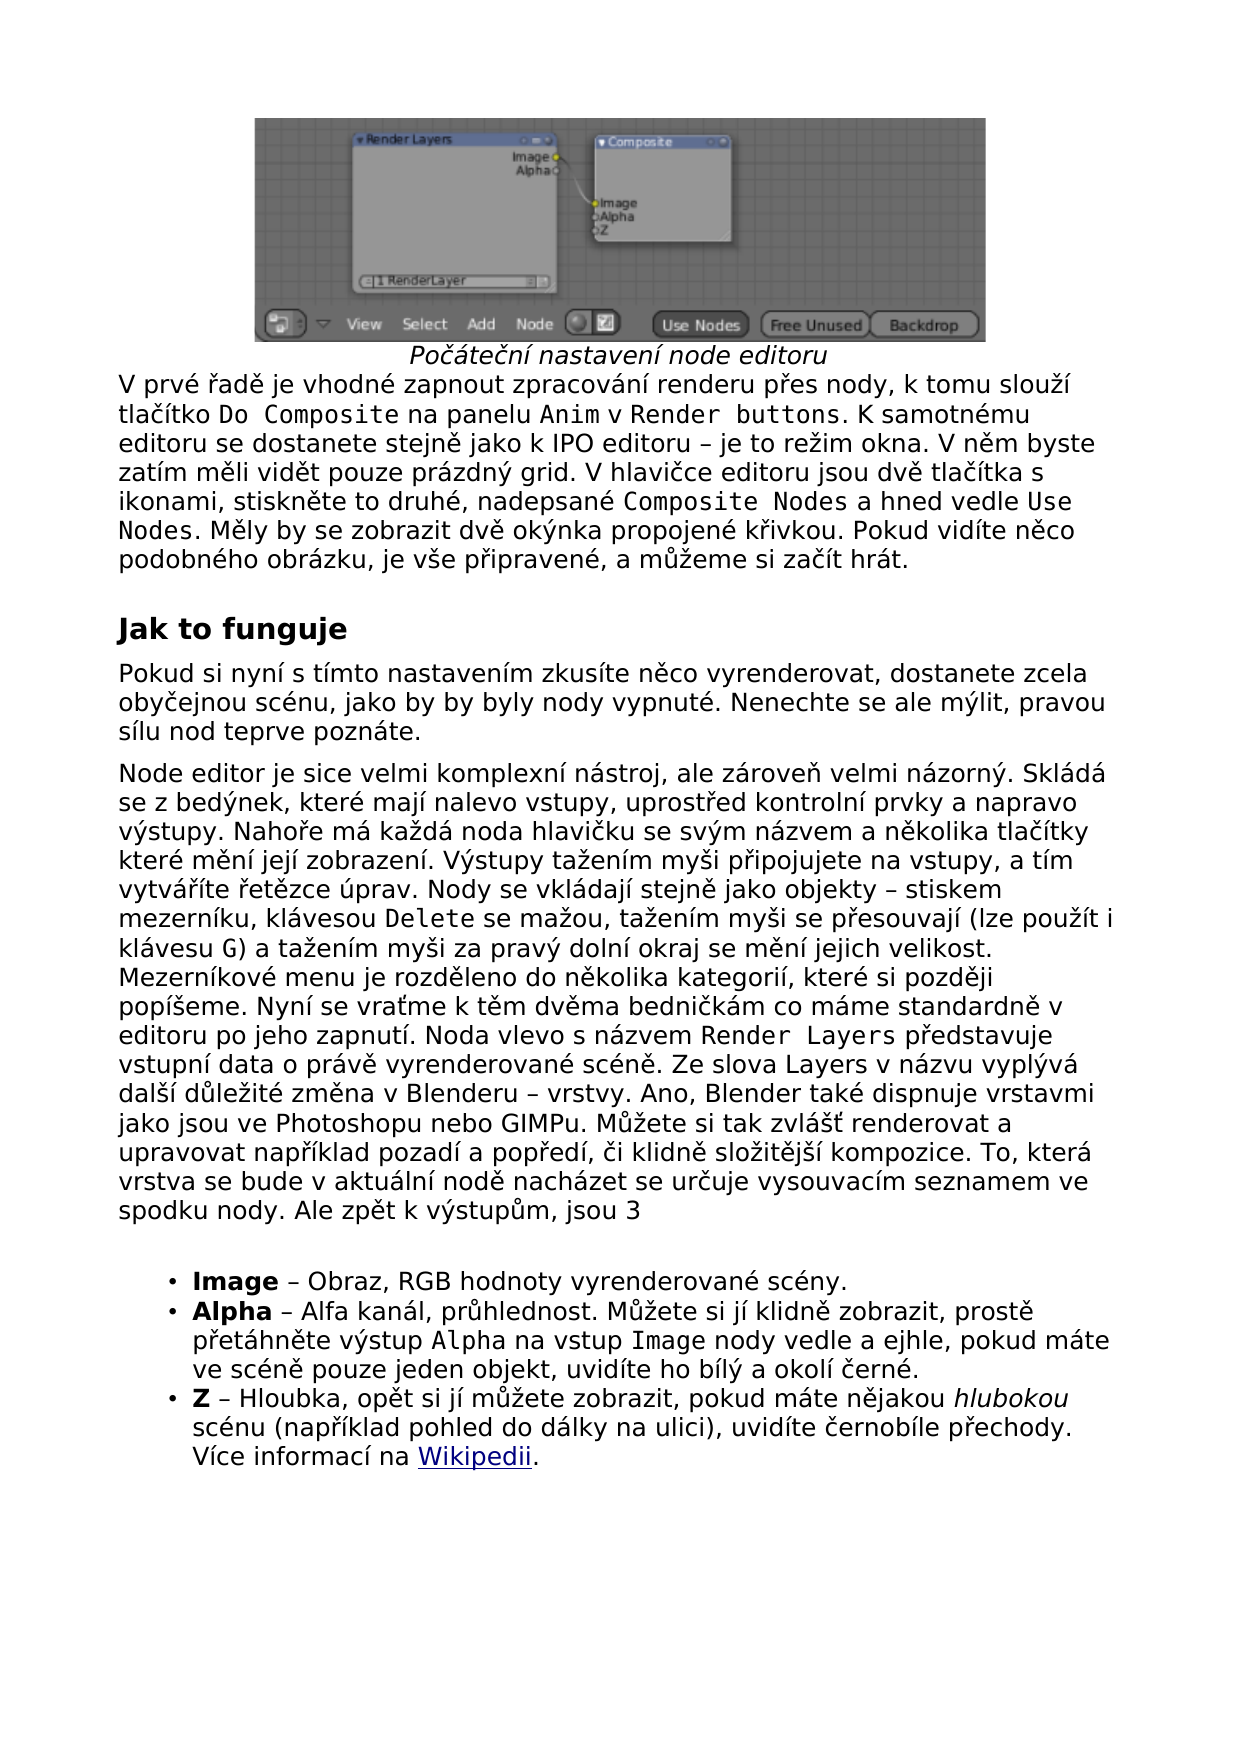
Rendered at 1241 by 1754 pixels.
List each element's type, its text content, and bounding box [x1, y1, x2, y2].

text Počáteční nastavení node editoru [254, 342, 986, 371]
text Node editor je sice velmi komplexní nástroj, ale zároveň velmi názorný. Skládá se z bedýnek, které mají nalevo vstupy, uprostřed kontrolní prvky a napravo výstupy. Nahoře má každá noda hlavičku se svým názvem a několika tlačítky které mění její zobrazení. Výstupy tažením myši připojujete na vstupy, a tím vytváříte řetězce úprav. Nody se vkládají stejně jako objekty – stiskem mezerníku, klávesou Delete se mažou, tažením myši se přesouvají (lze použít i klávesu G) a tažením myši za pravý dolní okraj se mění jejich velikost. Mezerníkové menu je rozděleno do několika kategorií, které si později popíšeme. Nyní se vraťme k těm dvěma bedničkám co máme standardně v editoru po jeho zapnutí. Noda vlevo s názvem Render Layers představuje vstupní data o právě vyrenderované scéně. Ze slova Layers v názvu vyplývá další důležité změna v Blenderu – vrstvy. Ano, Blender také dispnuje vrstavmi jako jsou ve Photoshopu nebo GIMPu. Můžete si tak zvlášť renderovat a upravovat například pozadí a popředí, či klidně složitější kompozice. To, která vrstva se bude v aktuální nodě nacházet se určuje vysouvacím seznamem ve spodku nody. Ale zpět k výstupům, jsou 3 [118, 759, 1122, 1226]
list Image – Obraz, RGB hodnoty vyrenderované scény. [177, 1267, 1122, 1297]
text Pokud si nyní s tímto nastavením zkusíte něco vyrenderovat, dostanete zcela obyčejnou scénu, jako by by byly nody vypnuté. Nenechte se ale mýlit, pravou sílu nod teprve poznáte. [118, 659, 1122, 746]
picture [254, 118, 986, 342]
text V prvé řadě je vhodné zapnout zpracování renderu přes nody, k tomu slouží tlačítko Do Composite na panelu Anim v Render buttons. K samotnému editoru se dostanete stejně jako k IPO editoru – je to režim okna. V něm byste zatím měli vidět pouze prázdný grid. V hlavičce editoru jsou dvě tlačítka s ikonami, stiskněte to druhé, nadepsané Composite Nodes a hned vedle Use Nodes. Měly by se zobrazit dvě okýnka propojené křivkou. Pokud vidíte něco podobného obrázku, je vše připravené, a můžeme si začít hrát. [118, 118, 1122, 575]
list Z – Hloubka, opět si jí můžete zobrazit, pokud máte nějakou hlubokou scénu (například pohled do dálky na ulici), uvidíte černobíle přechody. Více informací na Wikipedii. [177, 1384, 1122, 1472]
subtitle Jak to funguje [118, 612, 1122, 646]
list Alpha – Alfa kanál, průhlednost. Můžete si jí klidně zobrazit, prostě přetáhněte výstup Alpha na vstup Image nody vedle a ejhle, pokud máte ve scéně pouze jeden objekt, uvidíte ho bílý a okolí černé. [177, 1297, 1122, 1384]
